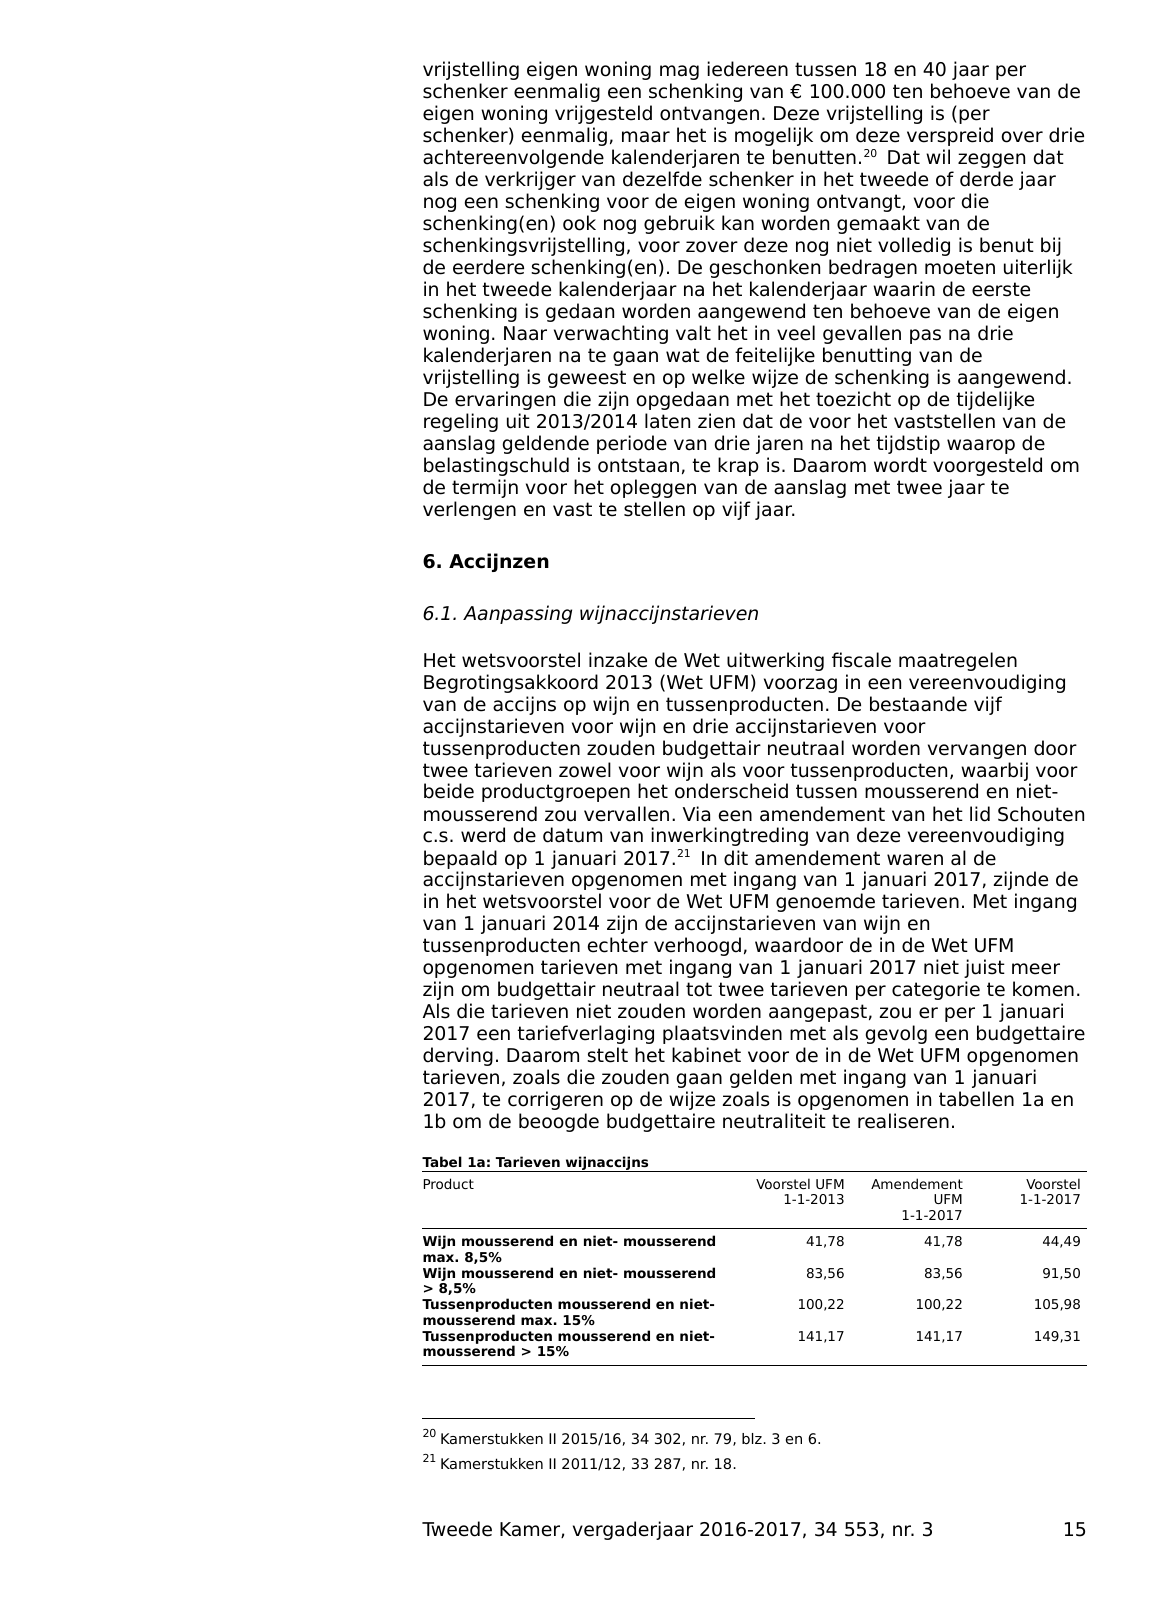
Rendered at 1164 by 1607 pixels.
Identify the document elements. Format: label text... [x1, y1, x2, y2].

table_cell 83,56 [732, 1266, 850, 1297]
table_cell Voorstel 1-1-2017 [969, 1172, 1087, 1228]
table_cell Amendement UFM 1-1-2017 [850, 1172, 968, 1228]
table_cell 141,17 [732, 1329, 850, 1364]
text vrijstelling eigen woning mag iedereen tussen 18 en 40 jaar per schenker eenmalig een schenking van € 100.000 ten behoeve van de eigen woning vrijgesteld ontvangen. Deze vrijstelling is (per schenker) eenmalig, maar het is mogelijk om deze verspreid over drie achtereenvolgende kalenderjaren te benutten. Dat wil zeggen dat als de verkrijger van dezelfde schenker in het tweede of derde jaar nog een schenking voor de eigen woning ontvangt, voor die schenking(en) ook nog gebruik kan worden gemaakt van de schenkingsvrijstelling, voor zover deze nog niet volledig is benut bij de eerdere schenking(en). De geschonken bedragen moeten uiterlijk in het tweede kalenderjaar na het kalenderjaar waarin de eerste schenking is gedaan worden aangewend ten behoeve van de eigen woning. Naar verwachting valt het in veel gevallen pas na drie kalenderjaren na te gaan wat de feitelijke benutting van de vrijstelling is geweest en op welke wijze de schenking is aangewend. De ervaringen die zijn opgedaan met het toezicht op de tijdelijke regeling uit 2013/2014 laten zien dat de voor het vaststellen van de aanslag geldende periode van drie jaren na het tijdstip waarop de belastingschuld is ontstaan, te krap is. Daarom wordt voorgesteld om de termijn voor het opleggen van de aanslag met twee jaar te verlengen en vast te stellen op vijf jaar. [422, 59, 1087, 521]
table_cell 100,22 [850, 1297, 968, 1328]
table_cell Wijn mousserend en niet- mousserend > 8,5% [422, 1266, 732, 1297]
table_cell 83,56 [850, 1266, 968, 1297]
subtitle 6. Accijnzen [422, 551, 1087, 573]
text Kamerstukken II 2011/12, 33 287, nr. 18. [422, 1452, 1087, 1474]
table_cell 41,78 [850, 1229, 968, 1266]
table_cell Product [422, 1172, 732, 1228]
text Kamerstukken II 2015/16, 34 302, nr. 79, blz. 3 en 6. [422, 1427, 1087, 1449]
table_cell 44,49 [969, 1229, 1087, 1266]
table_cell 149,31 [969, 1329, 1087, 1364]
table_cell Wijn mousserend en niet- mousserend max. 8,5% [422, 1229, 732, 1266]
table_cell 41,78 [732, 1229, 850, 1266]
table_cell Tussenproducten mousserend en niet-mousserend max. 15% [422, 1297, 732, 1328]
table_cell Voorstel UFM 1-1-2013 [732, 1172, 850, 1228]
text Het wetsvoorstel inzake de Wet uitwerking fiscale maatregelen Begrotingsakkoord 2013 (Wet UFM) voorzag in een vereenvoudiging van de accijns op wijn en tussenproducten. De bestaande vijf accijnstarieven voor wijn en drie accijnstarieven voor tussenproducten zouden budgettair neutraal worden vervangen door twee tarieven zowel voor wijn als voor tussenproducten, waarbij voor beide productgroepen het onderscheid tussen mousserend en niet-mousserend zou vervallen. Via een amendement van het lid Schouten c.s. werd de datum van inwerkingtreding van deze vereenvoudiging bepaald op 1 januari 2017. In dit amendement waren al de accijnstarieven opgenomen met ingang van 1 januari 2017, zijnde de in het wetsvoorstel voor de Wet UFM genoemde tarieven. Met ingang van 1 januari 2014 zijn de accijnstarieven van wijn en tussenproducten echter verhoogd, waardoor de in de Wet UFM opgenomen tarieven met ingang van 1 januari 2017 niet juist meer zijn om budgettair neutraal tot twee tarieven per categorie te komen. Als die tarieven niet zouden worden aangepast, zou er per 1 januari 2017 een tariefverlaging plaatsvinden met als gevolg een budgettaire derving. Daarom stelt het kabinet voor de in de Wet UFM opgenomen tarieven, zoals die zouden gaan gelden met ingang van 1 januari 2017, te corrigeren op de wijze zoals is opgenomen in tabellen 1a en 1b om de beoogde budgettaire neutraliteit te realiseren. [422, 649, 1087, 1133]
table_cell 105,98 [969, 1297, 1087, 1328]
subtitle 6.1. Aanpassing wijnaccijnstarieven [422, 603, 1087, 624]
table_header Tabel 1a: Tarieven wijnaccijns [422, 1155, 1087, 1171]
table_cell 141,17 [850, 1329, 968, 1364]
table_cell 91,50 [969, 1266, 1087, 1297]
table_cell Tussenproducten mousserend en niet-mousserend > 15% [422, 1329, 732, 1364]
table_cell 100,22 [732, 1297, 850, 1328]
